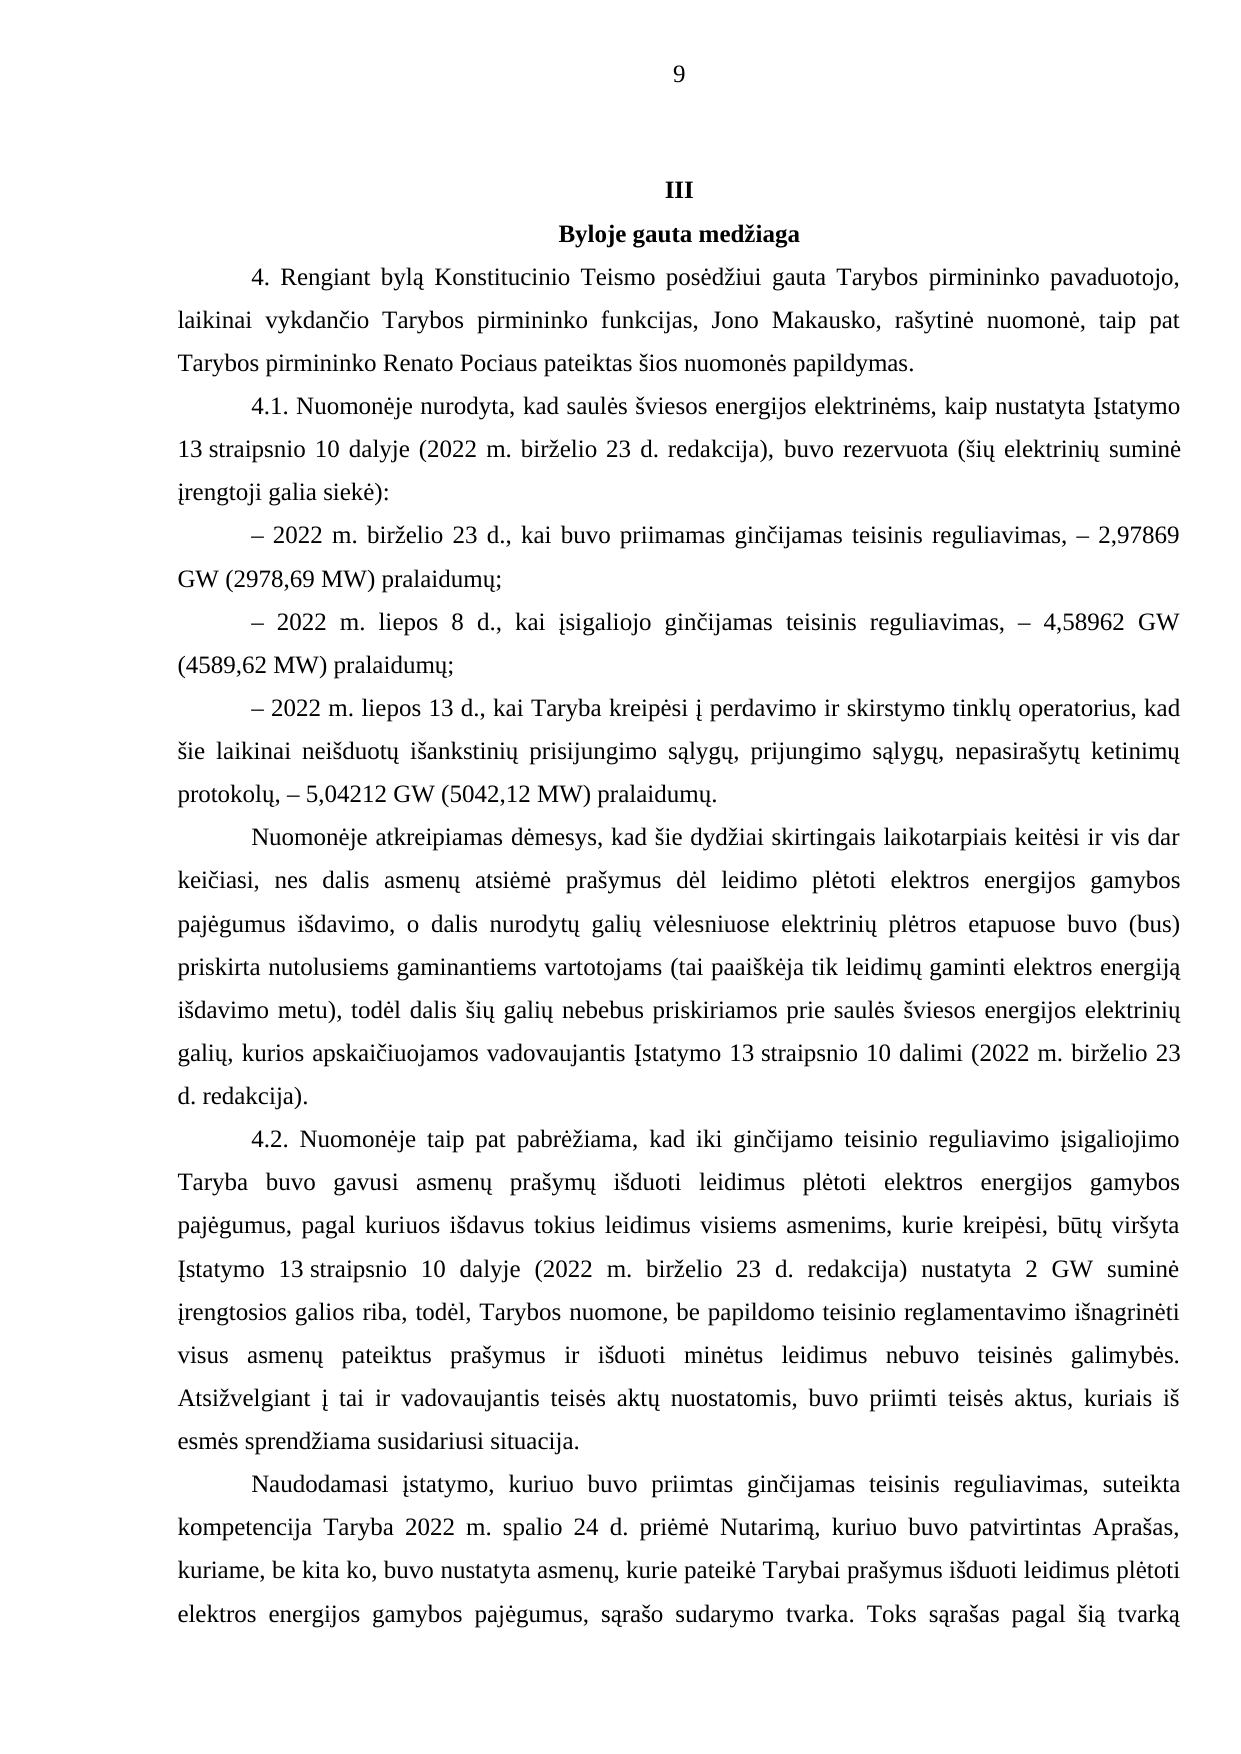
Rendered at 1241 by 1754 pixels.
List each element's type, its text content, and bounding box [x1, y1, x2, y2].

text Nuomonėje atkreipiamas dėmesys, kad šie dydžiai skirtingais laikotarpiais keitėsi ir vis dar keičiasi, nes dalis asmenų atsiėmė prašymus dėl leidimo plėtoti elektros energijos gamybos pajėgumus išdavimo, o dalis nurodytų galių vėlesniuose elektrinių plėtros etapuose buvo (bus) priskirta nutolusiems gaminantiems vartotojams (tai paaiškėja tik leidimų gaminti elektros energiją išdavimo metu), todėl dalis šių galių nebebus priskiriamos prie saulės šviesos energijos elektrinių galių, kurios apskaičiuojamos vadovaujantis Įstatymo 13 straipsnio 10 dalimi (2022 m. birželio 23 d. redakcija). [177, 822, 1181, 1110]
text – 2022 m. liepos 13 d., kai Taryba kreipėsi į perdavimo ir skirstymo tinklų operatorius, kad šie laikinai neišduotų išankstinių prisijungimo sąlygų, prijungimo sąlygų, nepasirašytų ketinimų protokolų, – 5,04212 GW (5042,12 MW) pralaidumų. [177, 693, 1181, 808]
text 4.1. Nuomonėje nurodyta, kad saulės šviesos energijos elektrinėms, kaip nustatyta Įstatymo 13 straipsnio 10 dalyje (2022 m. birželio 23 d. redakcija), buvo rezervuota (šių elektrinių suminė įrengtoji galia siekė): [177, 391, 1181, 506]
text III [177, 176, 1181, 204]
text Byloje gauta medžiaga [177, 219, 1181, 247]
text 4. Rengiant bylą Konstitucinio Teismo posėdžiui gauta Tarybos pirmininko pavaduotojo, laikinai vykdančio Tarybos pirmininko funkcijas, Jono Makausko, rašytinė nuomonė, taip pat Tarybos pirmininko Renato Pociaus pateiktas šios nuomonės papildymas. [177, 262, 1181, 377]
text Naudodamasi įstatymo, kuriuo buvo priimtas ginčijamas teisinis reguliavimas, suteikta kompetencija Taryba 2022 m. spalio 24 d. priėmė Nutarimą, kuriuo buvo patvirtintas Aprašas, kuriame, be kita ko, buvo nustatyta asmenų, kurie pateikė Tarybai prašymus išduoti leidimus plėtoti elektros energijos gamybos pajėgumus, sąrašo sudarymo tvarka. Toks sąrašas pagal šią tvarką [177, 1469, 1181, 1627]
text – 2022 m. liepos 8 d., kai įsigaliojo ginčijamas teisinis reguliavimas, – 4,58962 GW (4589,62 MW) pralaidumų; [177, 607, 1181, 679]
text – 2022 m. birželio 23 d., kai buvo priimamas ginčijamas teisinis reguliavimas, – 2,97869 GW (2978,69 MW) pralaidumų; [177, 521, 1181, 592]
text 4.2. Nuomonėje taip pat pabrėžiama, kad iki ginčijamo teisinio reguliavimo įsigaliojimo Taryba buvo gavusi asmenų prašymų išduoti leidimus plėtoti elektros energijos gamybos pajėgumus, pagal kuriuos išdavus tokius leidimus visiems asmenims, kurie kreipėsi, būtų viršyta Įstatymo 13 straipsnio 10 dalyje (2022 m. birželio 23 d. redakcija) nustatyta 2 GW suminė įrengtosios galios riba, todėl, Tarybos nuomone, be papildomo teisinio reglamentavimo išnagrinėti visus asmenų pateiktus prašymus ir išduoti minėtus leidimus nebuvo teisinės galimybės. Atsižvelgiant į tai ir vadovaujantis teisės aktų nuostatomis, buvo priimti teisės aktus, kuriais iš esmės sprendžiama susidariusi situacija. [177, 1124, 1181, 1455]
